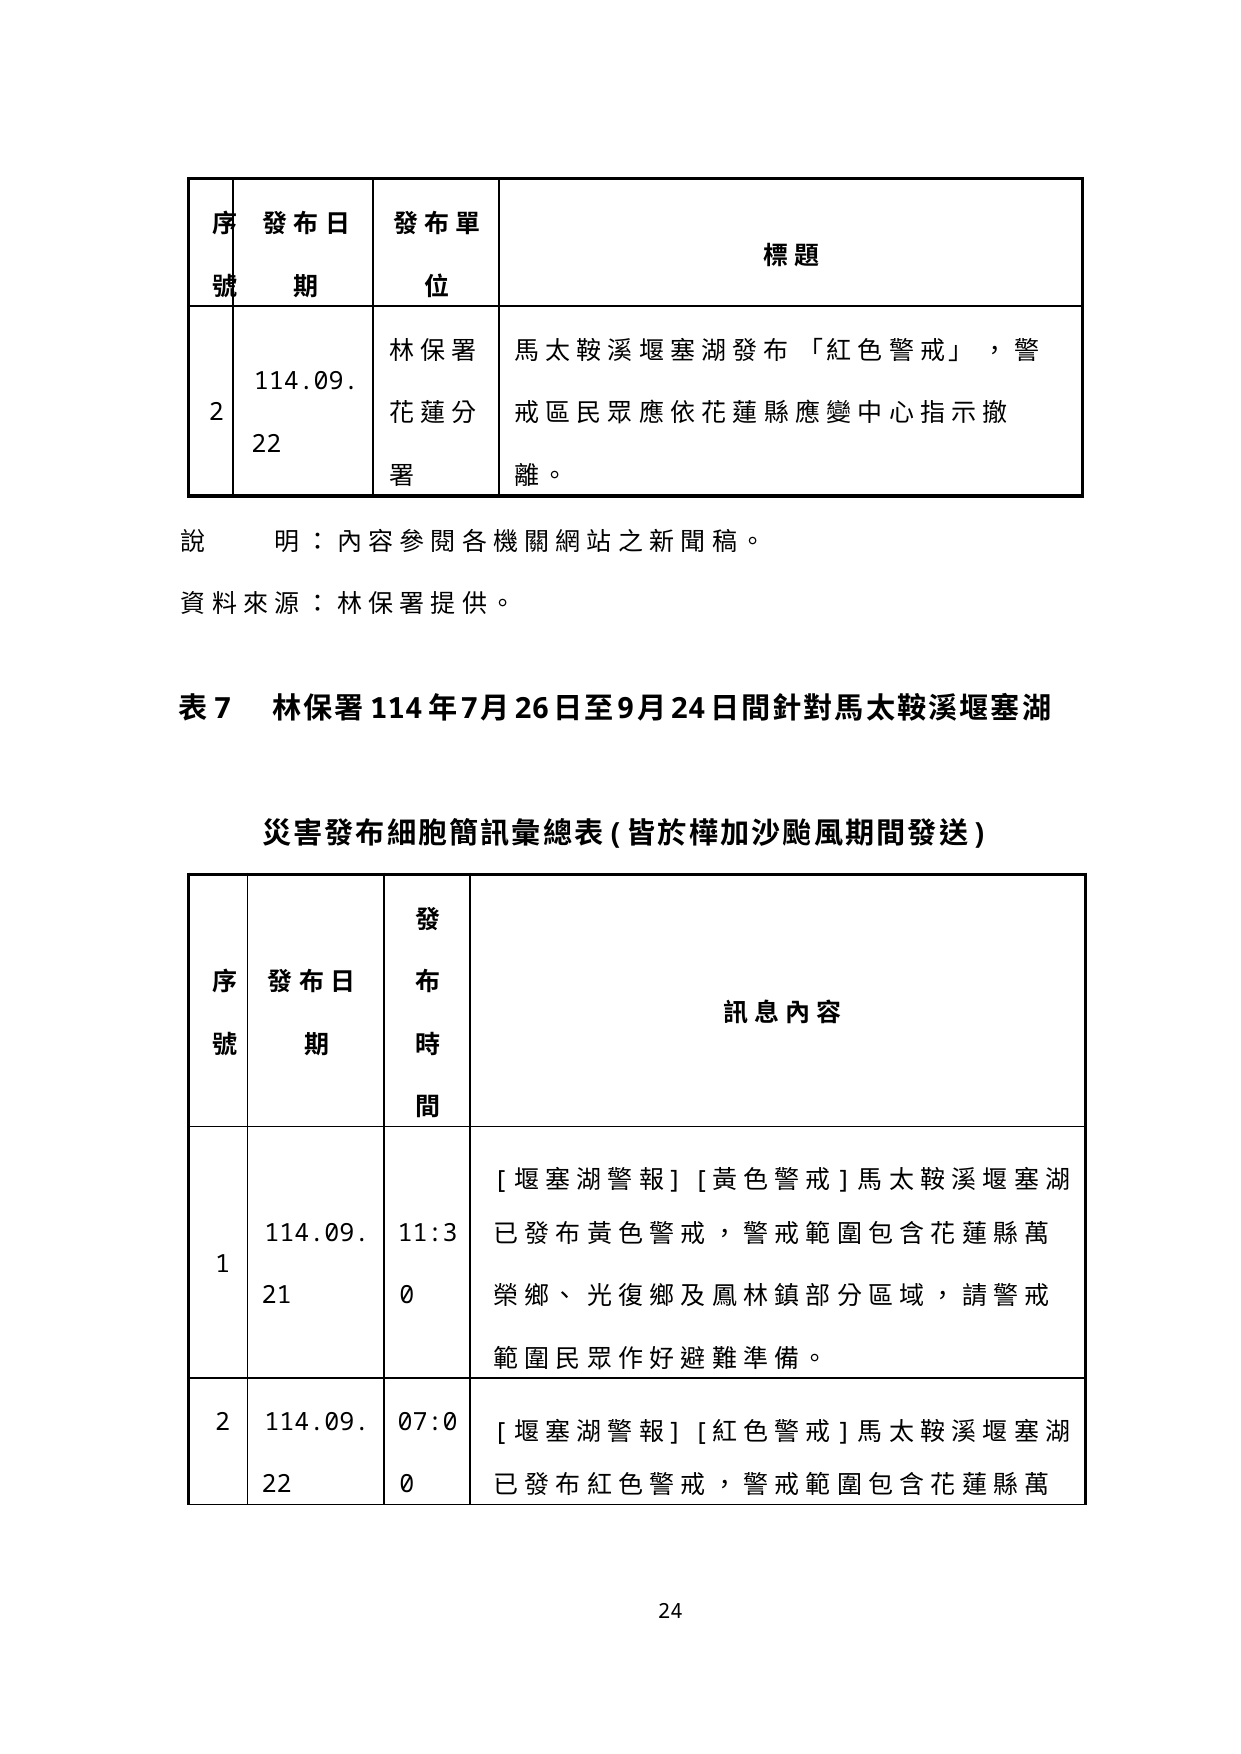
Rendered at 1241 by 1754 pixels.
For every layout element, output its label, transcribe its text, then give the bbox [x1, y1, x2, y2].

table_header 標題 [500, 180, 1081, 305]
table_cell 07:00 [385, 1379, 469, 1504]
table_cell 11:30 [385, 1127, 469, 1377]
table_header 序號 [190, 180, 232, 305]
text 資料來源：林保署提供。 [177, 560, 1063, 622]
table_cell 林保署 花蓮分署 [374, 307, 498, 494]
table_cell 2 [190, 1379, 247, 1504]
table_header 序號 [190, 876, 247, 1126]
table_cell 1 [190, 1127, 247, 1377]
table_cell 114.09.22 [234, 307, 372, 494]
table_cell 馬太鞍溪堰塞湖發布「紅色警戒」，警戒區民眾應依花蓮縣應變中心指示撤離。 [500, 307, 1081, 494]
text 表7 林保署114年7月26日至9月24日間針對馬太鞍溪堰塞湖災害發布細胞簡訊彙總表(皆於樺加沙颱風期間發送) [177, 622, 1063, 872]
table_header 發布單位 [374, 180, 498, 305]
table_cell [堰塞湖警報] [黃色警戒]馬太鞍溪堰塞湖已發布黃色警戒，警戒範圍包含花蓮縣萬榮鄉、光復鄉及鳳林鎮部分區域，請警戒範圍民眾作好避難準備。 [471, 1127, 1084, 1377]
table_cell [堰塞湖警報] [紅色警戒]馬太鞍溪堰塞湖已發布紅色警戒，警戒範圍包含花蓮縣萬 [471, 1379, 1084, 1504]
table_header 發布日期 [234, 180, 372, 305]
text 說 明：內容參閱各機關網站之新聞稿。 [177, 497, 1063, 560]
table_cell 114.09.21 [248, 1127, 383, 1377]
table_cell 114.09.22 [248, 1379, 383, 1504]
table_header 發布日期 [248, 876, 383, 1126]
table_header 發布時間 [385, 876, 469, 1126]
table_cell 2 [190, 307, 232, 494]
table_header 訊息內容 [471, 876, 1084, 1126]
